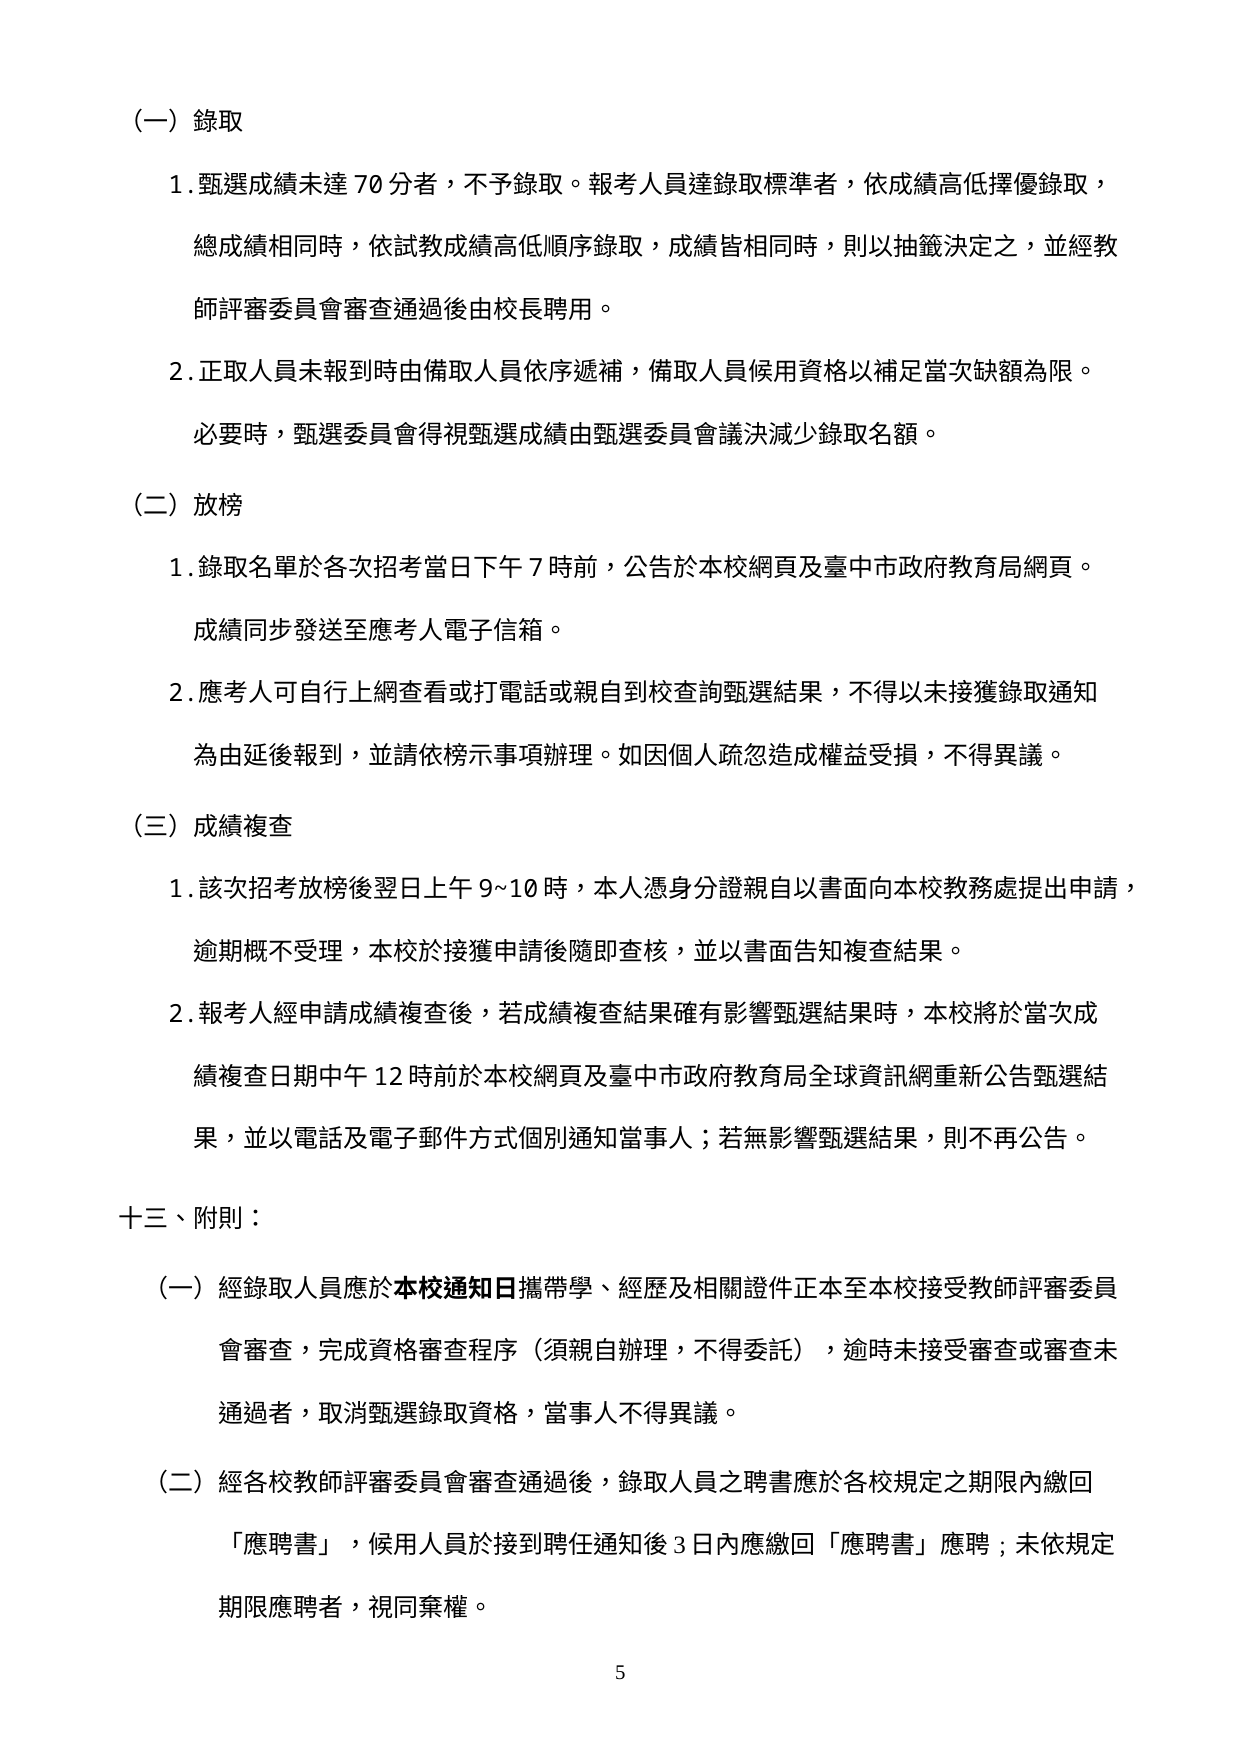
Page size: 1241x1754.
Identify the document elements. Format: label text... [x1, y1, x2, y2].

text （二）經各校教師評審委員會審查通過後，錄取人員之聘書應於各校規定之期限內繳回「應聘書」，候用人員於接到聘任通知後3日內應繳回「應聘書」應聘﹔未依規定期限應聘者，視同棄權。 [143, 1439, 1122, 1626]
text 1.甄選成績未達70分者，不予錄取。報考人員達錄取標準者，依成績高低擇優錄取，總成績相同時，依試教成績高低順序錄取，成績皆相同時，則以抽籤決定之，並經教師評審委員會審查通過後由校長聘用。 [168, 141, 1122, 328]
text （一）錄取 [118, 78, 1122, 141]
text 十三、附則： [118, 1175, 1122, 1238]
text （三）成績複查 [118, 783, 1122, 845]
text 2.正取人員未報到時由備取人員依序遞補，備取人員候用資格以補足當次缺額為限。必要時，甄選委員會得視甄選成績由甄選委員會議決減少錄取名額。 [168, 328, 1122, 453]
text （二）放榜 [118, 462, 1122, 524]
text 1.錄取名單於各次招考當日下午7時前，公告於本校網頁及臺中市政府教育局網頁。成績同步發送至應考人電子信箱。 [168, 524, 1122, 649]
text （一）經錄取人員應於本校通知日攜帶學、經歷及相關證件正本至本校接受教師評審委員會審查，完成資格審查程序（須親自辦理，不得委託），逾時未接受審查或審查未通過者，取消甄選錄取資格，當事人不得異議。 [143, 1244, 1122, 1432]
text 2.報考人經申請成績複查後，若成績複查結果確有影響甄選結果時，本校將於當次成績複查日期中午12時前於本校網頁及臺中市政府教育局全球資訊網重新公告甄選結果，並以電話及電子郵件方式個別通知當事人；若無影響甄選結果，則不再公告。 [168, 970, 1122, 1158]
text 2.應考人可自行上網查看或打電話或親自到校查詢甄選結果，不得以未接獲錄取通知為由延後報到，並請依榜示事項辦理。如因個人疏忽造成權益受損，不得異議。 [168, 649, 1122, 774]
text 1.該次招考放榜後翌日上午9~10時，本人憑身分證親自以書面向本校教務處提出申請，逾期概不受理，本校於接獲申請後隨即查核，並以書面告知複查結果。 [168, 845, 1122, 970]
